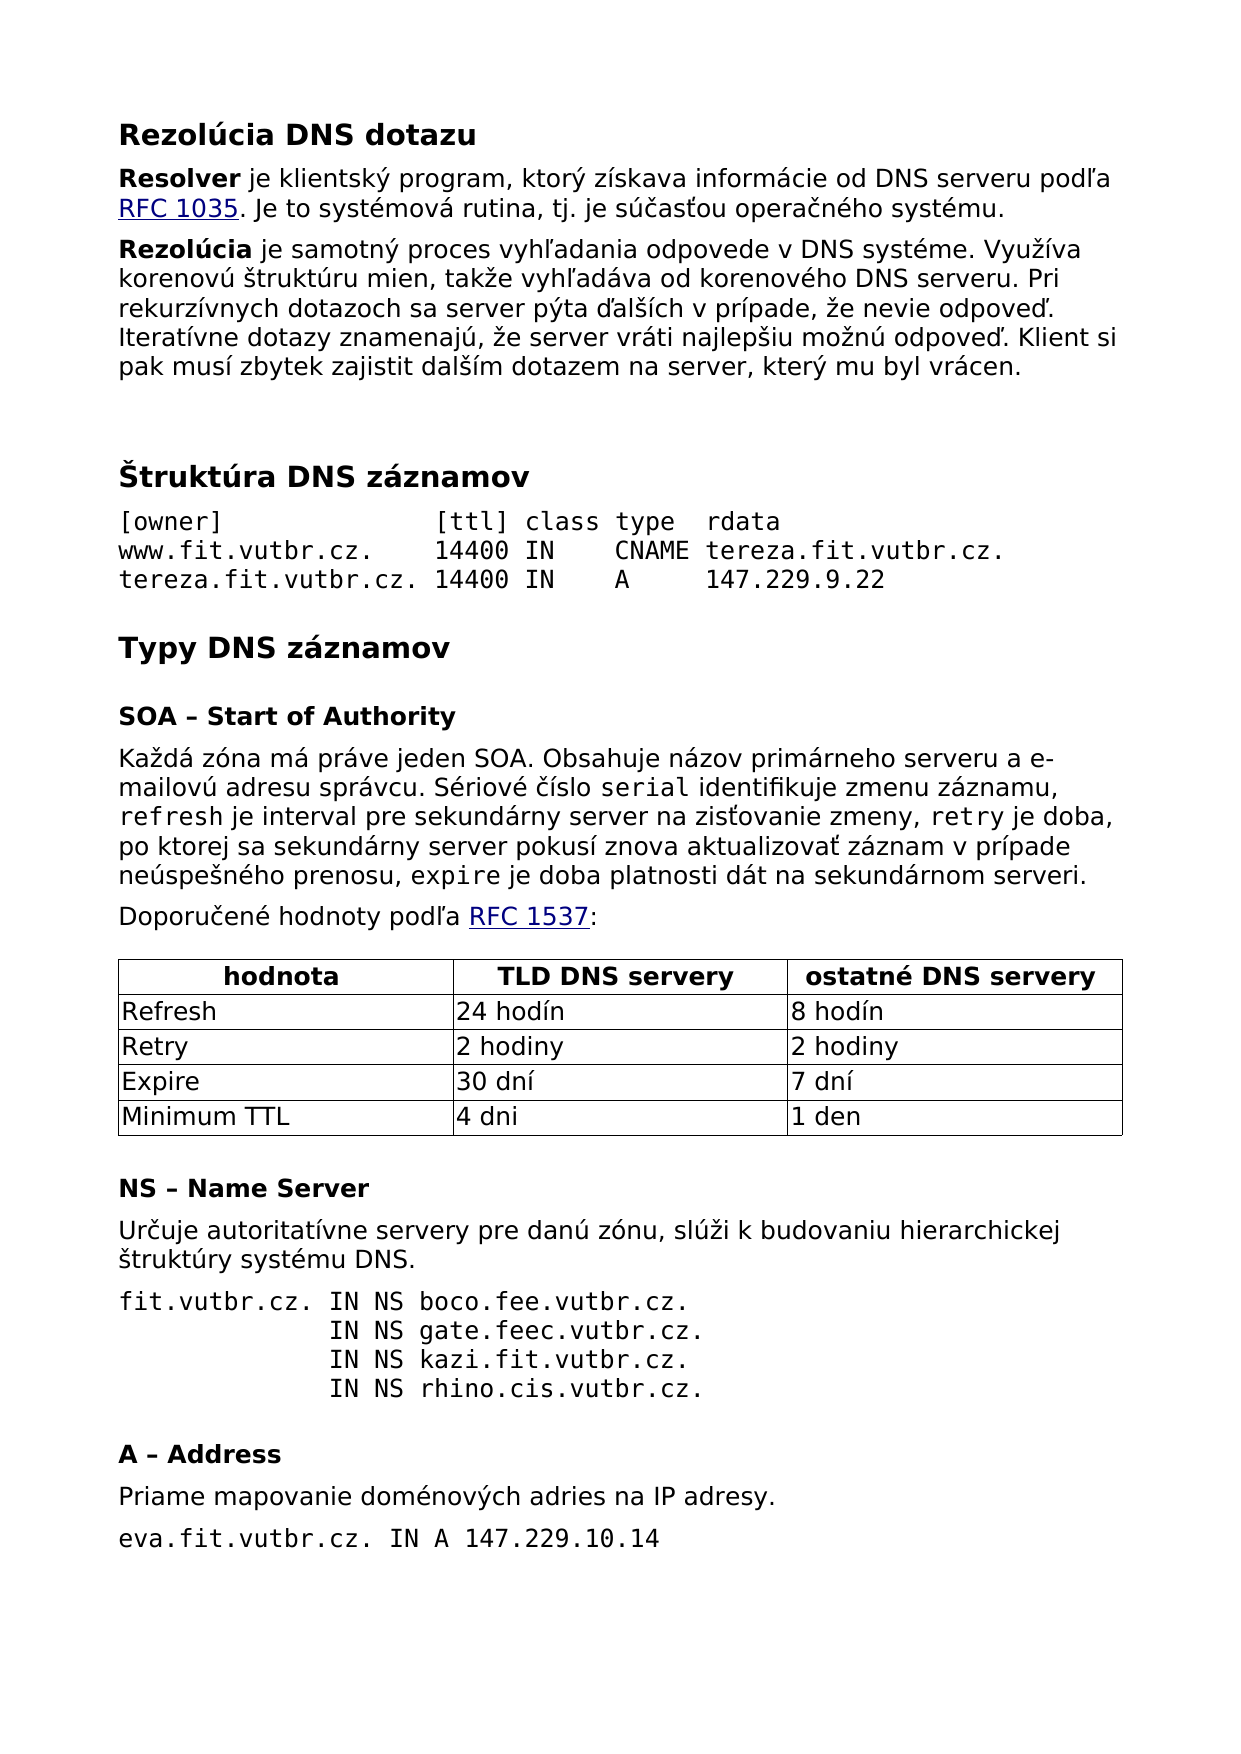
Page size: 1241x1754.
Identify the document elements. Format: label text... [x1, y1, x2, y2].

text Určuje autoritatívne servery pre danú zónu, slúži k budovaniu hierarchickej štruktúry systému DNS. [118, 1216, 1122, 1274]
table_cell 4 dni [454, 1101, 787, 1134]
table_cell 2 hodiny [454, 1030, 787, 1064]
text Rezolúcia je samotný proces vyhľadania odpovede v DNS systéme. Využíva korenovú štruktúru mien, takže vyhľadáva od korenového DNS serveru. Pri rekurzívnych dotazoch sa server pýta ďalších v prípade, že nevie odpoveď. Iteratívne dotazy znamenajú, že server vráti najlepšiu možnú odpoveď. Klient si pak musí zbytek zajistit dalším dotazem na server, který mu byl vrácen. [118, 235, 1122, 381]
subtitle A – Address [118, 1440, 1122, 1469]
subtitle Rezolúcia DNS dotazu [118, 118, 1122, 152]
text Resolver je klientský program, ktorý získava informácie od DNS serveru podľa RFC 1035. Je to systémová rutina, tj. je súčasťou operačného systému. [118, 164, 1122, 223]
table_cell 2 hodiny [788, 1030, 1122, 1064]
table_header hodnota [119, 960, 453, 994]
text Doporučené hodnoty podľa RFC 1537: [118, 903, 1122, 932]
subtitle Štruktúra DNS záznamov [118, 460, 1122, 494]
table_cell 7 dní [788, 1065, 1122, 1099]
text Každá zóna má práve jeden SOA. Obsahuje názov primárneho serveru a e-mailovú adresu správcu. Sériové číslo serial identifikuje zmenu záznamu, refresh je interval pre sekundárny server na zisťovanie zmeny, retry je doba, po ktorej sa sekundárny server pokusí znova aktualizovať záznam v prípade neúspešného prenosu, expire je doba platnosti dát na sekundárnom serveri. [118, 744, 1122, 890]
table_cell 1 den [788, 1101, 1122, 1134]
table_cell Refresh [119, 995, 453, 1029]
text eva.fit.vutbr.cz. IN A 147.229.10.14 [118, 1524, 1122, 1553]
table_cell Minimum TTL [119, 1101, 453, 1134]
text fit.vutbr.cz. IN NS boco.fee.vutbr.cz. IN NS gate.feec.vutbr.cz. IN NS kazi.fit.vutbr.cz. IN NS rhino.cis.vutbr.cz. [118, 1287, 1122, 1404]
subtitle NS – Name Server [118, 1174, 1122, 1204]
text [owner] [ttl] class type rdata www.fit.vutbr.cz. 14400 IN CNAME tereza.fit.vutbr.cz. tereza.fit.vutbr.cz. 14400 IN A 147.229.9.22 [118, 507, 1122, 594]
table_header ostatné DNS servery [788, 960, 1122, 994]
table_header TLD DNS servery [454, 960, 787, 994]
subtitle SOA – Start of Authority [118, 703, 1122, 732]
table_cell 24 hodín [454, 995, 787, 1029]
table_cell 30 dní [454, 1065, 787, 1099]
text Priame mapovanie doménových adries na IP adresy. [118, 1482, 1122, 1511]
subtitle Typy DNS záznamov [118, 631, 1122, 665]
table_cell Expire [119, 1065, 453, 1099]
table_cell 8 hodín [788, 995, 1122, 1029]
table_cell Retry [119, 1030, 453, 1064]
